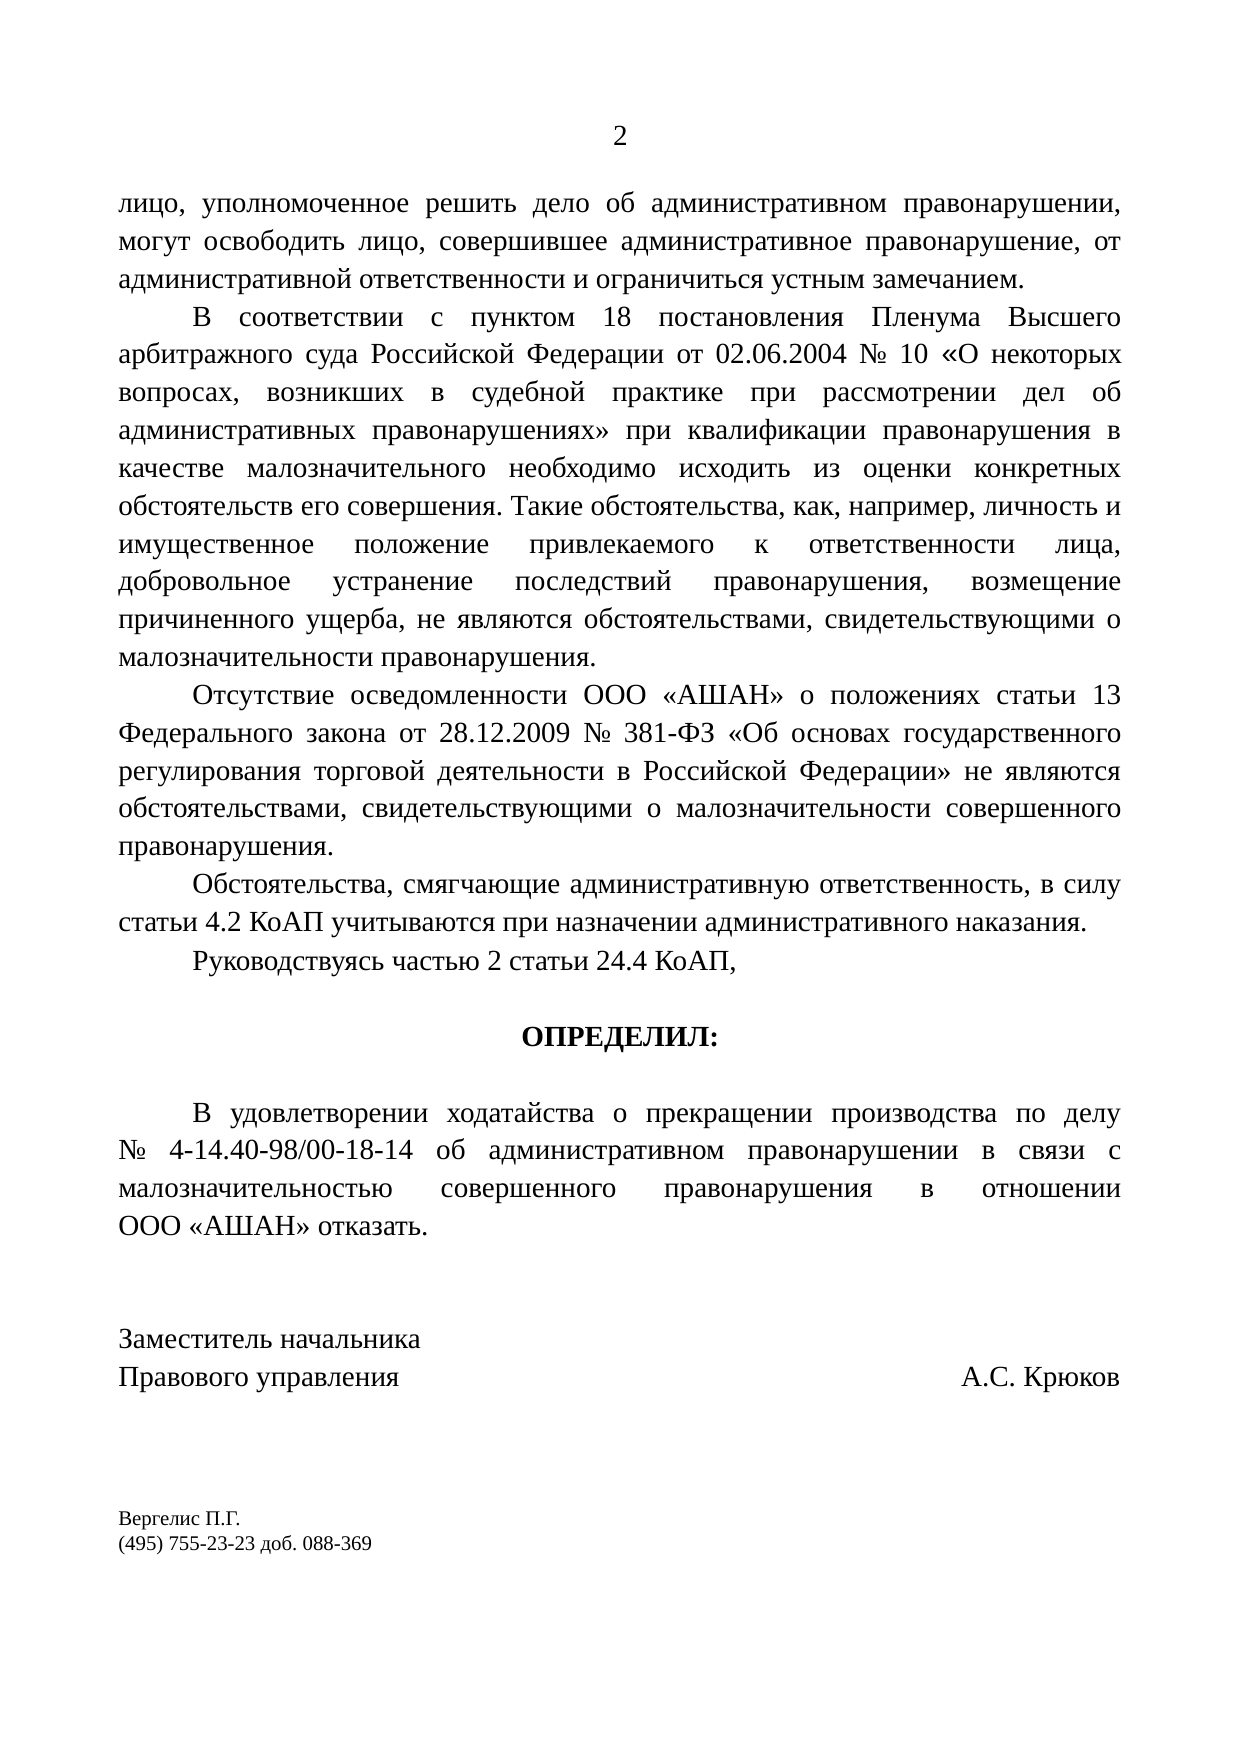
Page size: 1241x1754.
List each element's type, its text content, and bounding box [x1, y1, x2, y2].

text (495) 755-23-23 доб. 088-369 [118, 1530, 1122, 1554]
text В соответствии с пунктом 18 постановления Пленума Высшего арбитражного суда Российской Федерации от 02.06.2004 № 10 «О некоторых вопросах, возникших в судебной практике при рассмотрении дел об административных правонарушениях» при квалификации правонарушения в качестве малозначительного необходимо исходить из оценки конкретных обстоятельств его совершения. Такие обстоятельства, как, например, личность и имущественное положение привлекаемого к ответственности лица, добровольное устранение последствий правонарушения, возмещение причиненного ущерба, не являются обстоятельствами, свидетельствующими о малозначительности правонарушения. [118, 294, 1122, 673]
text Обстоятельства, смягчающие административную ответственность, в силу статьи 4.2 КоАП учитываются при назначении административного наказания. [118, 862, 1122, 937]
text Руководствуясь частью 2 статьи 24.4 КоАП, [118, 937, 1122, 977]
text лицо, уполномоченное решить дело об административном правонарушении, могут освободить лицо, совершившее административное правонарушение, от административной ответственности и ограничиться устным замечанием. [118, 181, 1122, 294]
text Правового управления А.С. Крюков [118, 1355, 1122, 1393]
text В удовлетворении ходатайства о прекращении производства по делу № 4-14.40-98/00-18-14 об административном правонарушении в связи с малозначительностью совершенного правонарушения в отношении ООО «АШАН» отказать. [118, 1090, 1122, 1242]
text ОПРЕДЕЛИЛ: [118, 1015, 1122, 1053]
text Вергелис П.Г. [118, 1506, 1122, 1530]
text Отсутствие осведомленности ООО «АШАН» о положениях статьи 13 Федерального закона от 28.12.2009 № 381-ФЗ «Об основах государственного регулирования торговой деятельности в Российской Федерации» не являются обстоятельствами, свидетельствующими о малозначительности совершенного правонарушения. [118, 673, 1122, 862]
text Заместитель начальника [118, 1317, 1122, 1355]
